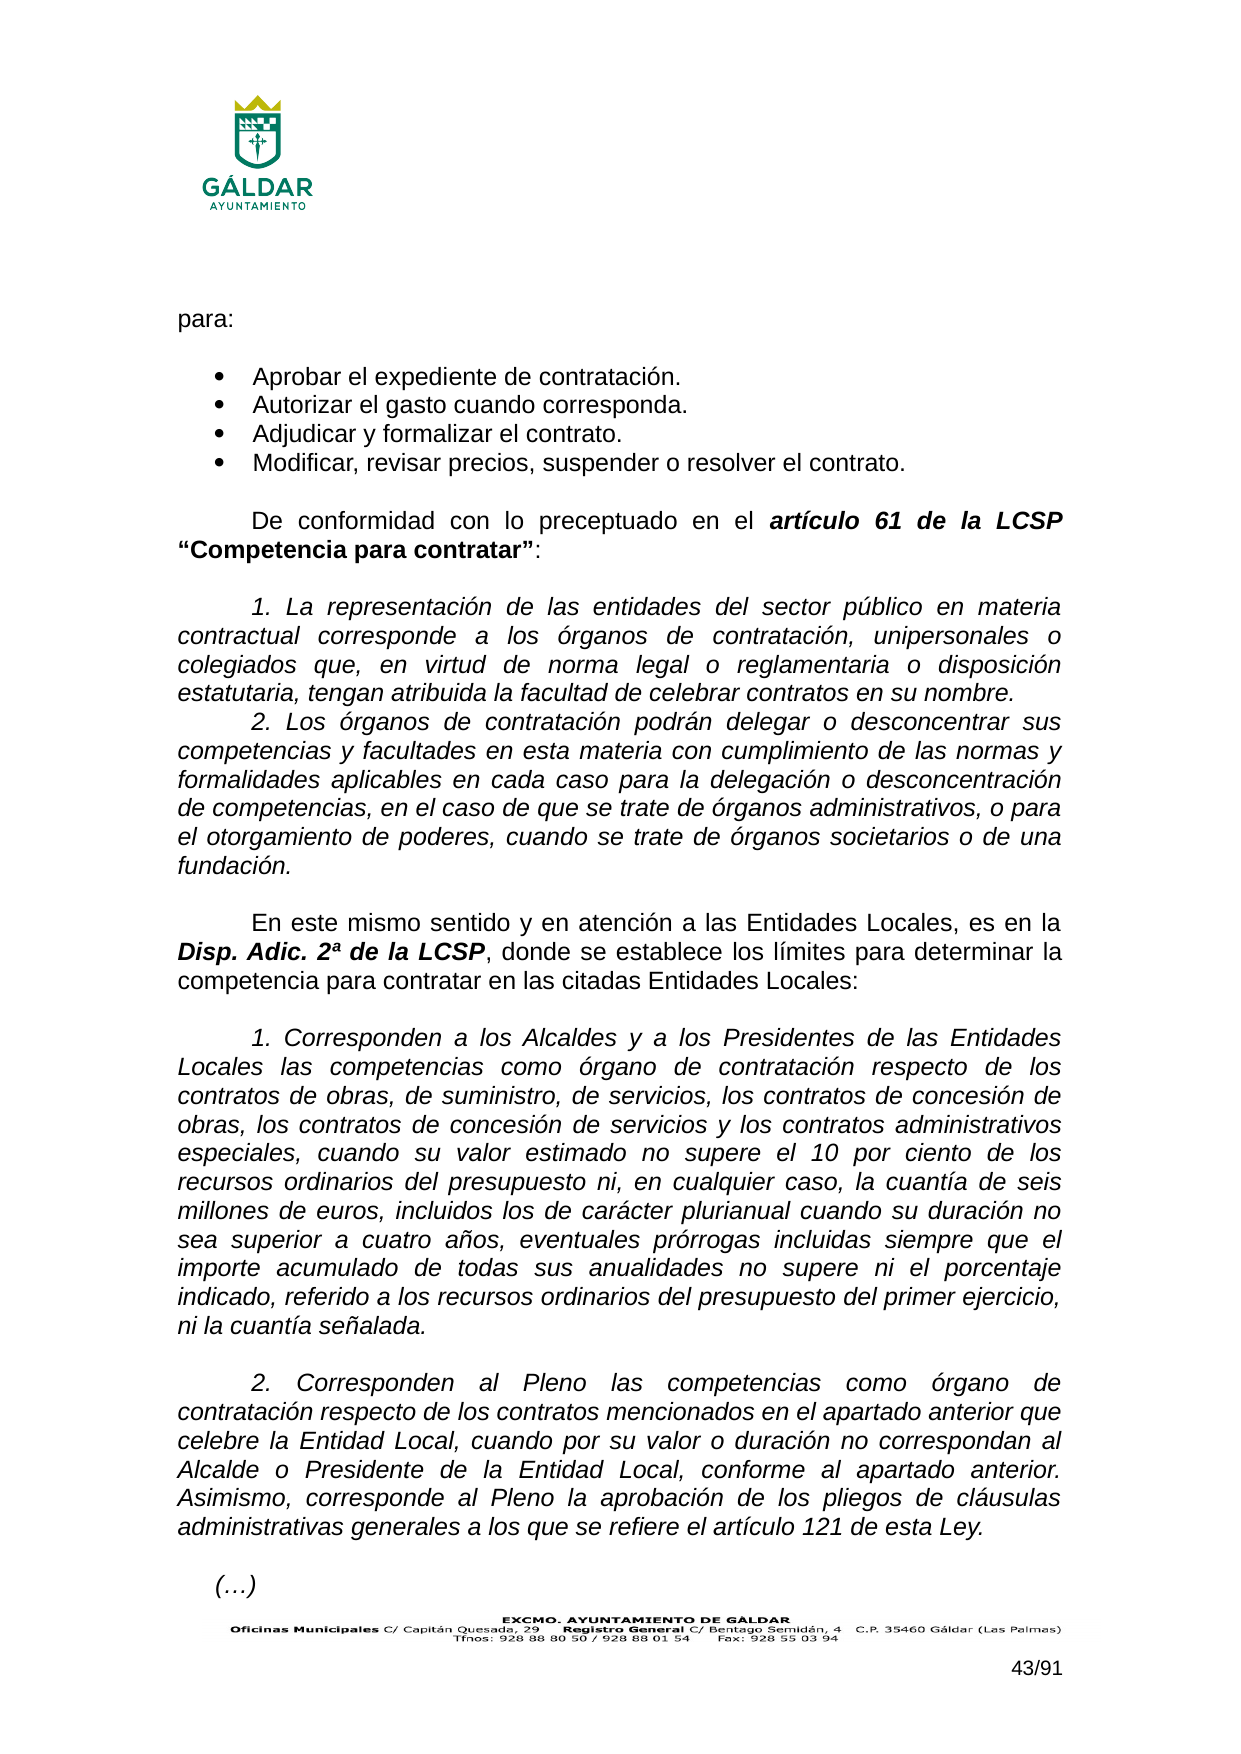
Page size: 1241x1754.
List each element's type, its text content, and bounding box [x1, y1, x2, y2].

picture [231, 1616, 1071, 1642]
list Adjudicar y formalizar el contrato. [215, 419, 1063, 448]
list Modificar, revisar precios, suspender o resolver el contrato. [215, 448, 1063, 477]
list Autorizar el gasto cuando corresponda. [215, 391, 1063, 419]
text En este mismo sentido y en atención a las Entidades Locales, es en la Disp. Adic. 2ª de la LCSP, donde se establece los límites para determinar la competencia para contratar en las citadas Entidades Locales: [177, 908, 1063, 994]
text 1. Corresponden a los Alcaldes y a los Presidentes de las Entidades Locales las competencias como órgano de contratación respecto de los contratos de obras, de suministro, de servicios, los contratos de concesión de obras, los contratos de concesión de servicios y los contratos administrativos especiales, cuando su valor estimado no supere el 10 por ciento de los recursos ordinarios del presupuesto ni, en cualquier caso, la cuantía de seis millones de euros, incluidos los de carácter plurianual cuando su duración no sea superior a cuatro años, eventuales prórrogas incluidas siempre que el importe acumulado de todas sus anualidades no supere ni el porcentaje indicado, referido a los recursos ordinarios del presupuesto del primer ejercicio, ni la cuantía señalada. [177, 1023, 1063, 1339]
text 2. Corresponden al Pleno las competencias como órgano de contratación respecto de los contratos mencionados en el apartado anterior que celebre la Entidad Local, cuando por su valor o duración no correspondan al Alcalde o Presidente de la Entidad Local, conforme al apartado anterior. Asimismo, corresponde al Pleno la aprobación de los pliegos de cláusulas administrativas generales a los que se refiere el artículo 121 de esta Ley. [177, 1368, 1063, 1541]
text 1. La representación de las entidades del sector público en materia contractual corresponde a los órganos de contratación, unipersonales o colegiados que, en virtud de norma legal o reglamentaria o disposición estatutaria, tengan atribuida la facultad de celebrar contratos en su nombre. [177, 592, 1063, 707]
picture [183, 73, 330, 232]
text (…) [177, 1569, 1063, 1598]
text para: [177, 304, 1063, 333]
list Aprobar el expediente de contratación. [215, 362, 1063, 391]
text 2. Los órganos de contratación podrán delegar o desconcentrar sus competencias y facultades en esta materia con cumplimiento de las normas y formalidades aplicables en cada caso para la delegación o desconcentración de competencias, en el caso de que se trate de órganos administrativos, o para el otorgamiento de poderes, cuando se trate de órganos societarios o de una fundación. [177, 707, 1063, 879]
text De conformidad con lo preceptuado en el artículo 61 de la LCSP “Competencia para contratar”: [177, 506, 1063, 563]
